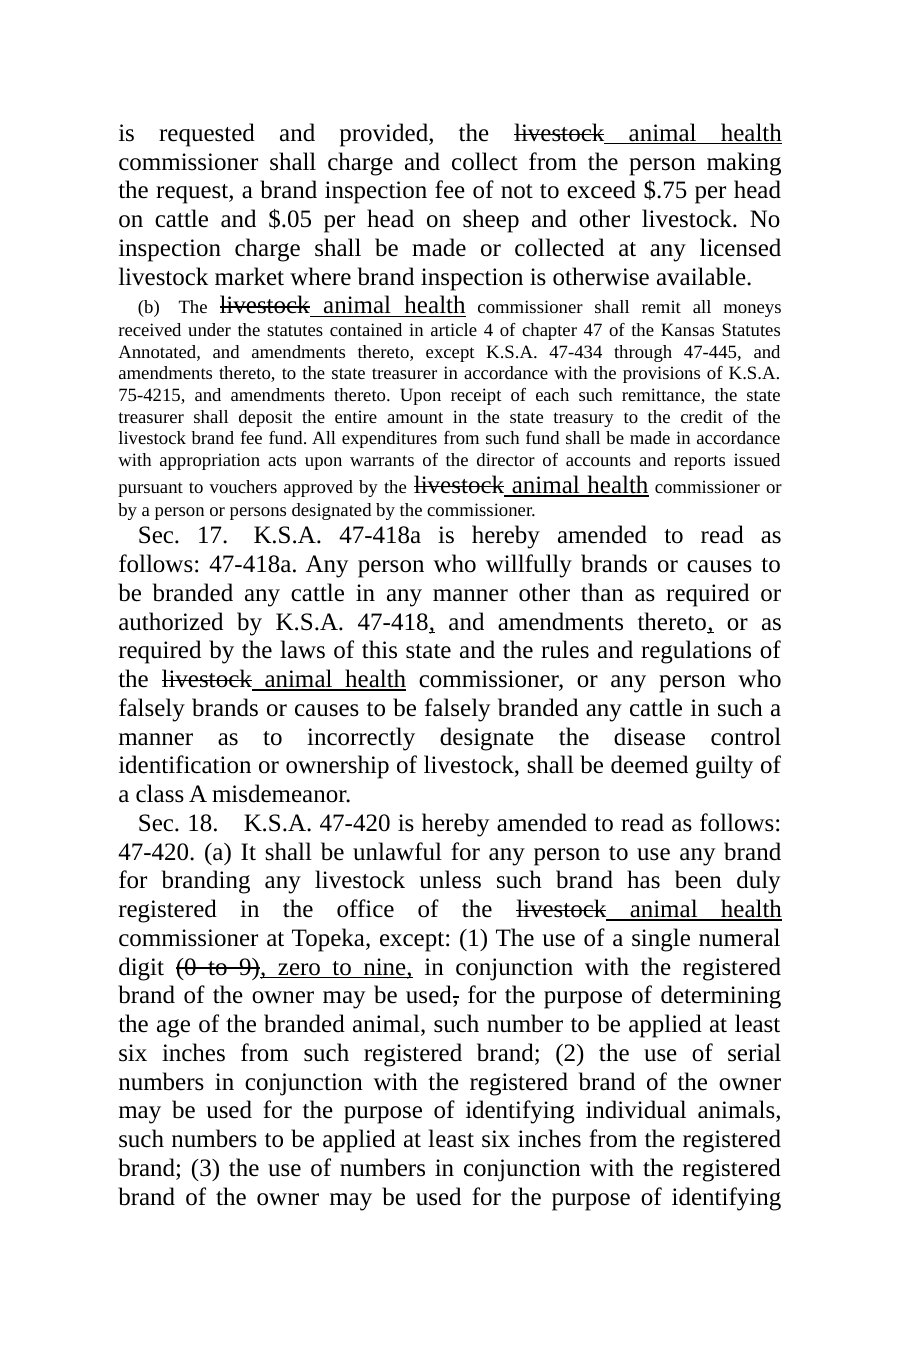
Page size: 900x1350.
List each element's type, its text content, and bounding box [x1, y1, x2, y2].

text Sec. 18. K.S.A. 47-420 is hereby amended to read as follows: 47-420. (a) It shall be unlawful for any person to use any brand for branding any livestock unless such brand has been duly registered in the office of the livestock animal health commissioner at Topeka, except: (1) The use of a single numeral digit (0 to 9), zero to nine, in conjunction with the registered brand of the owner may be used, for the purpose of determining the age of the branded animal, such number to be applied at least six inches from such registered brand; (2) the use of serial numbers in conjunction with the registered brand of the owner may be used for the purpose of identifying individual animals, such numbers to be applied at least six inches from the registered brand; (3) the use of numbers in conjunction with the registered brand of the owner may be used for the purpose of identifying [118, 808, 782, 1211]
text (b) The livestock animal health commissioner shall remit all moneys received under the statutes contained in article 4 of chapter 47 of the Kansas Statutes Annotated, and amendments thereto, except K.S.A. 47-434 through 47-445, and amendments thereto, to the state treasurer in accordance with the provisions of K.S.A. 75-4215, and amendments thereto. Upon receipt of each such remittance, the state treasurer shall deposit the entire amount in the state treasury to the credit of the livestock brand fee fund. All expenditures from such fund shall be made in accordance with appropriation acts upon warrants of the director of accounts and reports issued pursuant to vouchers approved by the livestock animal health commissioner or by a person or persons designated by the commissioner. [118, 291, 782, 521]
text Sec. 17. K.S.A. 47-418a is hereby amended to read as follows: 47-418a. Any person who willfully brands or causes to be branded any cattle in any manner other than as required or authorized by K.S.A. 47-418, and amendments thereto, or as required by the laws of this state and the rules and regulations of the livestock animal health commissioner, or any person who falsely brands or causes to be falsely branded any cattle in such a manner as to incorrectly designate the disease control identification or ownership of livestock, shall be deemed guilty of a class A misdemeanor. [118, 521, 782, 808]
text is requested and provided, the livestock animal health commissioner shall charge and collect from the person making the request, a brand inspection fee of not to exceed $.75 per head on cattle and $.05 per head on sheep and other livestock. No inspection charge shall be made or collected at any licensed livestock market where brand inspection is otherwise available. [118, 118, 782, 291]
